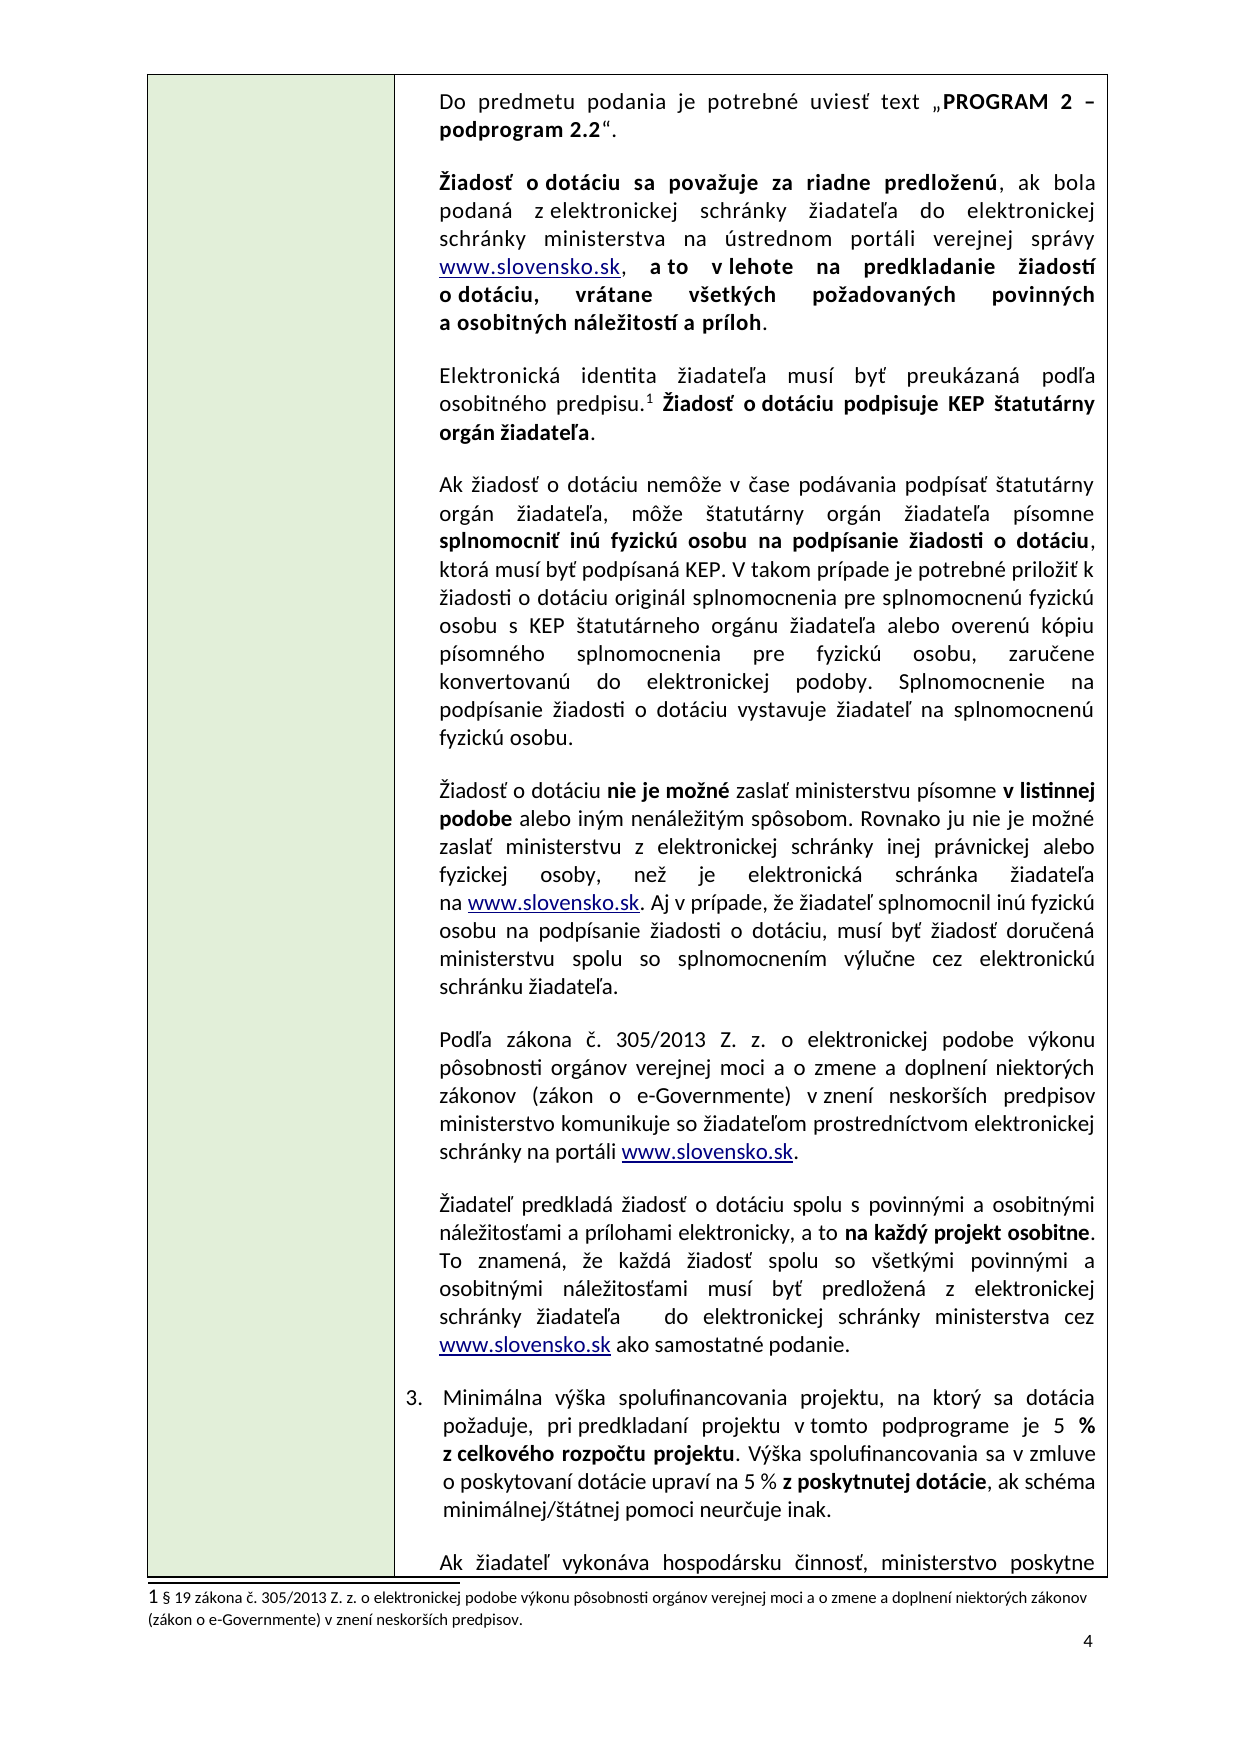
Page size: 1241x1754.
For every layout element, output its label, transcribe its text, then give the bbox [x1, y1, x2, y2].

table_cell [148, 75, 394, 1576]
table_cell Do predmetu podania je potrebné uviesť text „PROGRAM 2 – podprogram 2.2“. Žiadosť o dotáciu sa považuje za riadne predloženú, ak bola podaná z elektronickej schránky žiadateľa do elektronickej schránky ministerstva na ústrednom portáli verejnej správy www.slovensko.sk, a to v lehote na predkladanie žiadostí o dotáciu, vrátane všetkých požadovaných povinných a osobitných náležitostí a príloh. Elektronická identita žiadateľa musí byť preukázaná podľa osobitného predpisu. Žiadosť o dotáciu podpisuje KEP štatutárny orgán žiadateľa. Ak žiadosť o dotáciu nemôže v čase podávania podpísať štatutárny orgán žiadateľa, môže štatutárny orgán žiadateľa písomne splnomocniť inú fyzickú osobu na podpísanie žiadosti o dotáciu, ktorá musí byť podpísaná KEP. V takom prípade je potrebné priložiť k žiadosti o dotáciu originál splnomocnenia pre splnomocnenú fyzickú osobu s KEP štatutárneho orgánu žiadateľa alebo overenú kópiu písomného splnomocnenia pre fyzickú osobu, zaručene konvertovanú do elektronickej podoby. Splnomocnenie na podpísanie žiadosti o dotáciu vystavuje žiadateľ na splnomocnenú fyzickú osobu. Žiadosť o dotáciu nie je možné zaslať ministerstvu písomne v listinnej podobe alebo iným nenáležitým spôsobom. Rovnako ju nie je možné zaslať ministerstvu z elektronickej schránky inej právnickej alebo fyzickej osoby, než je elektronická schránka žiadateľa na www.slovensko.sk. Aj v prípade, že žiadateľ splnomocnil inú fyzickú osobu na podpísanie žiadosti o dotáciu, musí byť žiadosť doručená ministerstvu spolu so splnomocnením výlučne cez elektronickú schránku žiadateľa. Podľa zákona č. 305/2013 Z. z. o elektronickej podobe výkonu pôsobnosti orgánov verejnej moci a o zmene a doplnení niektorých zákonov (zákon o e-Governmente) v znení neskorších predpisov ministerstvo komunikuje so žiadateľom prostredníctvom elektronickej schránky na portáli www.slovensko.sk. Žiadateľ predkladá žiadosť o dotáciu spolu s povinnými a osobitnými náležitosťami a prílohami elektronicky, a to na každý projekt osobitne. To znamená, že každá žiadosť spolu so všetkými povinnými a osobitnými náležitosťami musí byť predložená z elektronickej schránky žiadateľa do elektronickej schránky ministerstva cez www.slovensko.sk ako samostatné podanie. Minimálna výška spolufinancovania projektu, na ktorý sa dotácia požaduje, pri predkladaní projektu v tomto podprograme je 5 % z celkového rozpočtu projektu. Výška spolufinancovania sa v zmluve o poskytovaní dotácie upraví na 5 % z poskytnutej dotácie, ak schéma minimálnej/štátnej pomoci neurčuje inak. Ak žiadateľ vykonáva hospodársku činnosť, ministerstvo poskytne [395, 75, 1107, 1576]
